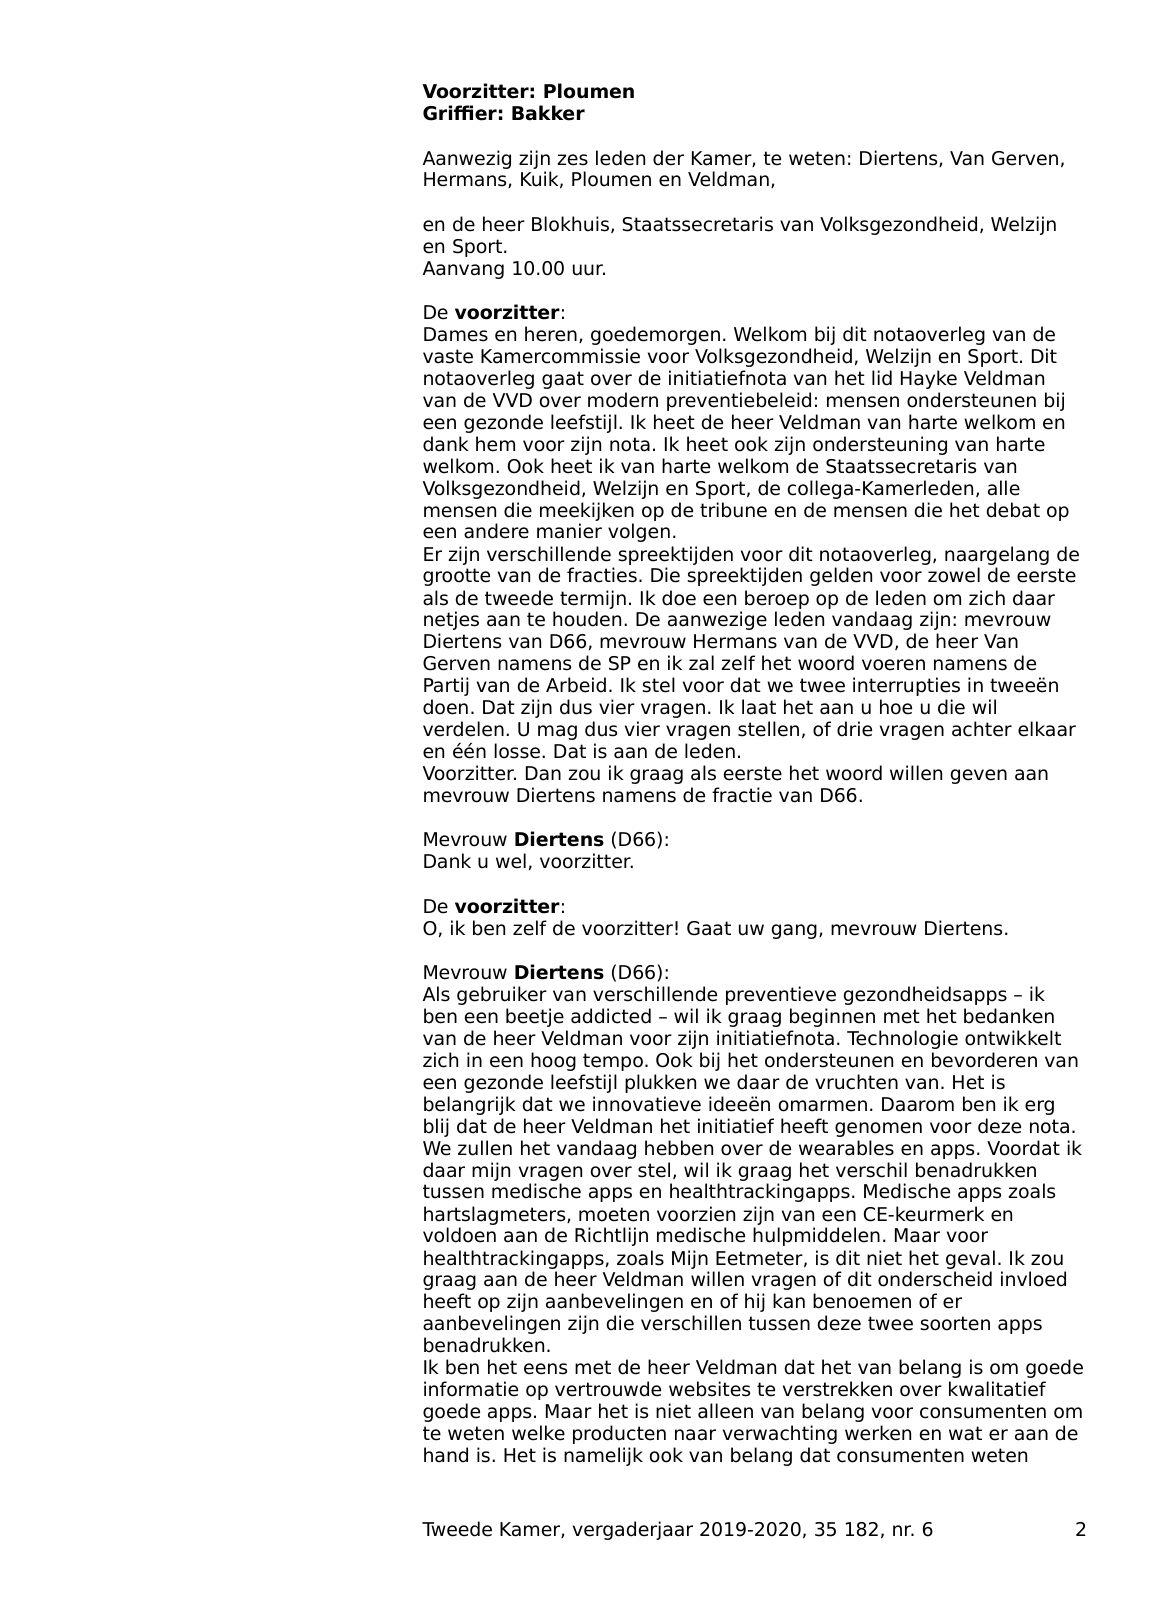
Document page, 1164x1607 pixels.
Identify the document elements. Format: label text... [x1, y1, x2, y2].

text Dames en heren, goedemorgen. Welkom bij dit notaoverleg van de vaste Kamercommissie voor Volksgezondheid, Welzijn en Sport. Dit notaoverleg gaat over de initiatiefnota van het lid Hayke Veldman van de VVD over modern preventiebeleid: mensen ondersteunen bij een gezonde leefstijl. Ik heet de heer Veldman van harte welkom en dank hem voor zijn nota. Ik heet ook zijn ondersteuning van harte welkom. Ook heet ik van harte welkom de Staatssecretaris van Volksgezondheid, Welzijn en Sport, de collega-Kamerleden, alle mensen die meekijken op de tribune en de mensen die het debat op een andere manier volgen. [422, 324, 1087, 543]
text O, ik ben zelf de voorzitter! Gaat uw gang, mevrouw Diertens. [422, 917, 1087, 939]
text We zullen het vandaag hebben over de wearables en apps. Voordat ik daar mijn vragen over stel, wil ik graag het verschil benadrukken tussen medische apps en healthtrackingapps. Medische apps zoals hartslagmeters, moeten voorzien zijn van een CE-keurmerk en voldoen aan de Richtlijn medische hulpmiddelen. Maar voor healthtrackingapps, zoals Mijn Eetmeter, is dit niet het geval. Ik zou graag aan de heer Veldman willen vragen of dit onderscheid invloed heeft op zijn aanbevelingen en of hij kan benoemen of er aanbevelingen zijn die verschillen tussen deze twee soorten apps benadrukken. [422, 1137, 1087, 1357]
text en de heer Blokhuis, Staatssecretaris van Volksgezondheid, Welzijn en Sport. [422, 213, 1087, 257]
text Voorzitter. Dan zou ik graag als eerste het woord willen geven aan mevrouw Diertens namens de fractie van D66. [422, 763, 1087, 807]
text Mevrouw Diertens (D66): [422, 962, 1087, 984]
text Ik ben het eens met de heer Veldman dat het van belang is om goede informatie op vertrouwde websites te verstrekken over kwalitatief goede apps. Maar het is niet alleen van belang voor consumenten om te weten welke producten naar verwachting werken en wat er aan de hand is. Het is namelijk ook van belang dat consumenten weten [422, 1357, 1087, 1467]
text De voorzitter: [422, 302, 1087, 324]
text Griffier: Bakker [422, 103, 1087, 125]
text Aanwezig zijn zes leden der Kamer, te weten: Diertens, Van Gerven, Hermans, Kuik, Ploumen en Veldman, [422, 147, 1087, 191]
text Er zijn verschillende spreektijden voor dit notaoverleg, naargelang de grootte van de fracties. Die spreektijden gelden voor zowel de eerste als de tweede termijn. Ik doe een beroep op de leden om zich daar netjes aan te houden. De aanwezige leden vandaag zijn: mevrouw Diertens van D66, mevrouw Hermans van de VVD, de heer Van Gerven namens de SP en ik zal zelf het woord voeren namens de Partij van de Arbeid. Ik stel voor dat we twee interrupties in tweeën doen. Dat zijn dus vier vragen. Ik laat het aan u hoe u die wil verdelen. U mag dus vier vragen stellen, of drie vragen achter elkaar en één losse. Dat is aan de leden. [422, 543, 1087, 763]
text Voorzitter: Ploumen [422, 81, 1087, 103]
text De voorzitter: [422, 896, 1087, 917]
text Als gebruiker van verschillende preventieve gezondheidsapps – ik ben een beetje addicted – wil ik graag beginnen met het bedanken van de heer Veldman voor zijn initiatiefnota. Technologie ontwikkelt zich in een hoog tempo. Ook bij het ondersteunen en bevorderen van een gezonde leefstijl plukken we daar de vruchten van. Het is belangrijk dat we innovatieve ideeën omarmen. Daarom ben ik erg blij dat de heer Veldman het initiatief heeft genomen voor deze nota. [422, 984, 1087, 1137]
text Mevrouw Diertens (D66): [422, 829, 1087, 851]
text Dank u wel, voorzitter. [422, 851, 1087, 873]
text Aanvang 10.00 uur. [422, 257, 1087, 279]
